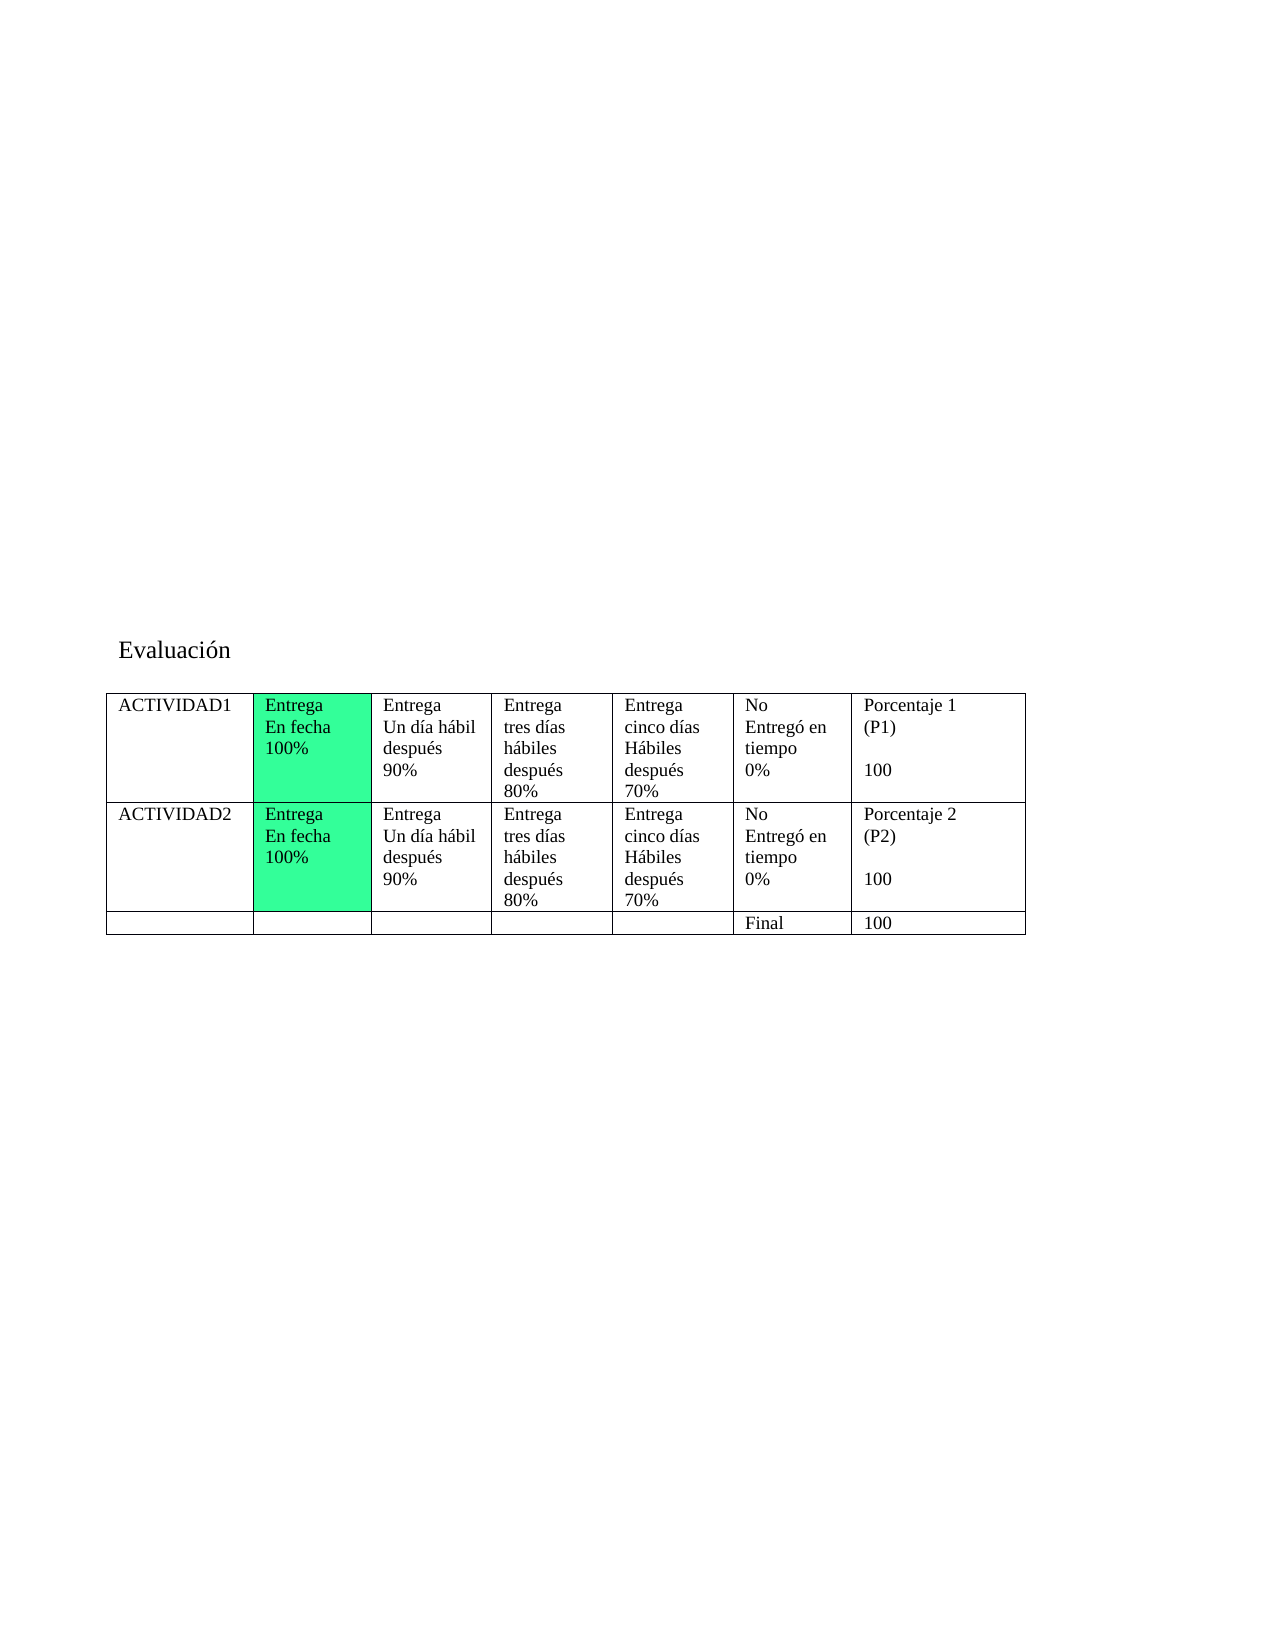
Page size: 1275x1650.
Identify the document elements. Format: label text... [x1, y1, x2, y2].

table_header Entrega En fecha 100% [254, 694, 371, 802]
table_cell Porcentaje 2 (P2) 100 [852, 803, 1025, 911]
table_cell [613, 912, 733, 933]
table_cell No Entregó en tiempo 0% [734, 803, 851, 911]
table_cell [372, 912, 491, 933]
table_cell Entrega Un día hábil después 90% [372, 803, 491, 911]
table_cell Entrega En fecha 100% [254, 803, 371, 911]
table_header Entrega tres días hábiles después 80% [492, 694, 612, 802]
table_header Entrega cinco días Hábiles después 70% [613, 694, 733, 802]
text Evaluación [118, 636, 1157, 664]
table_cell Final [734, 912, 851, 933]
table_header Porcentaje 1 (P1) 100 [852, 694, 1025, 802]
table_cell Entrega tres días hábiles después 80% [492, 803, 612, 911]
table_cell [492, 912, 612, 933]
table_cell Entrega cinco días Hábiles después 70% [613, 803, 733, 911]
table_cell [107, 912, 253, 933]
table_cell ACTIVIDAD2 [107, 803, 253, 911]
table_header No Entregó en tiempo 0% [734, 694, 851, 802]
table_header ACTIVIDAD1 [107, 694, 253, 802]
table_cell 100 [852, 912, 1025, 933]
table_header Entrega Un día hábil después 90% [372, 694, 491, 802]
table_cell [254, 912, 371, 933]
